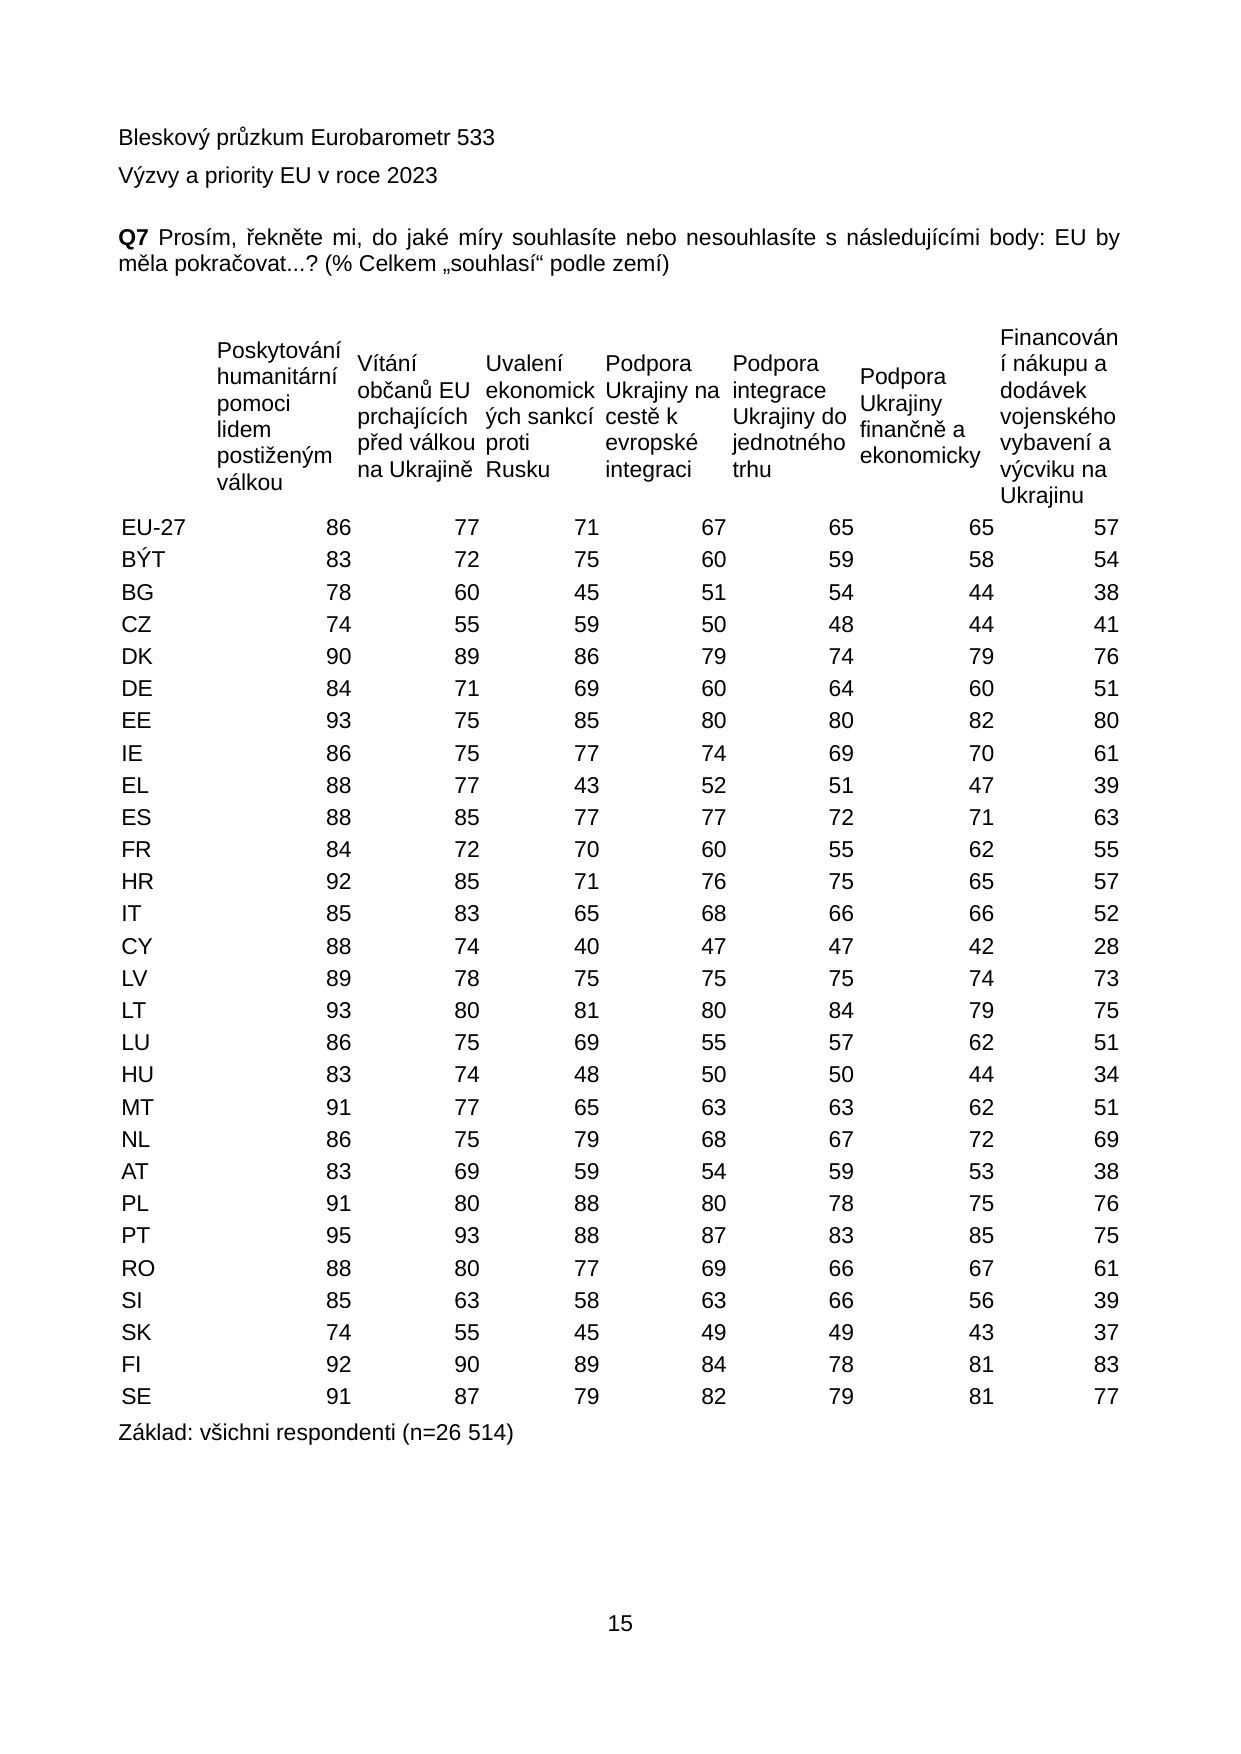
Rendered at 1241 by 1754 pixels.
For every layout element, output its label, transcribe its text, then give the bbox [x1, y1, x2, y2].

table_cell 50 [729, 1059, 857, 1091]
table_cell 78 [354, 962, 482, 994]
table_cell 65 [483, 898, 602, 930]
table_cell 62 [857, 1091, 997, 1123]
table_cell 72 [729, 801, 857, 833]
table_cell IT [118, 898, 214, 930]
table_cell 67 [857, 1252, 997, 1284]
table_cell 41 [997, 608, 1122, 640]
table_cell 34 [997, 1059, 1122, 1091]
table_cell 50 [602, 1059, 729, 1091]
table_cell HU [118, 1059, 214, 1091]
table_cell 79 [602, 640, 729, 672]
table_cell PT [118, 1219, 214, 1252]
table_cell 76 [997, 1187, 1122, 1219]
table_cell 88 [214, 801, 354, 833]
table_cell 28 [997, 930, 1122, 962]
table_cell LV [118, 962, 214, 994]
table_cell 74 [354, 930, 482, 962]
table_cell 66 [729, 1252, 857, 1284]
table_cell 75 [729, 865, 857, 897]
table_header Podpora Ukrajiny finančně a ekonomicky [857, 321, 997, 511]
table_cell 67 [729, 1123, 857, 1155]
table_cell 77 [483, 737, 602, 769]
table_cell 48 [729, 608, 857, 640]
table_cell 80 [602, 704, 729, 737]
table_cell 95 [214, 1219, 354, 1252]
table_cell 77 [354, 1091, 482, 1123]
table_cell 58 [483, 1284, 602, 1316]
table_cell 69 [483, 1026, 602, 1058]
table_cell 72 [354, 544, 482, 576]
table_cell 82 [602, 1380, 729, 1412]
table_cell 65 [857, 511, 997, 543]
table_cell 59 [483, 1155, 602, 1187]
table_cell 72 [857, 1123, 997, 1155]
table_cell 57 [997, 511, 1122, 543]
table_cell 63 [354, 1284, 482, 1316]
table_cell DK [118, 640, 214, 672]
table_cell 77 [483, 1252, 602, 1284]
table_cell 68 [602, 898, 729, 930]
table_cell 47 [857, 769, 997, 801]
table_cell 77 [997, 1380, 1122, 1412]
table_cell 60 [354, 576, 482, 608]
table_cell 75 [354, 1123, 482, 1155]
table_cell 59 [729, 544, 857, 576]
table_cell RO [118, 1252, 214, 1284]
table_cell 55 [729, 833, 857, 865]
table_cell 89 [354, 640, 482, 672]
table_cell 78 [214, 576, 354, 608]
table_cell 92 [214, 1348, 354, 1380]
table_cell 86 [214, 1123, 354, 1155]
table_cell 74 [214, 1316, 354, 1348]
table_cell 69 [729, 737, 857, 769]
table_cell 93 [214, 704, 354, 737]
table_cell 61 [997, 1252, 1122, 1284]
table_header Uvalení ekonomických sankcí proti Rusku [483, 321, 602, 511]
table_cell 75 [997, 1219, 1122, 1252]
table_cell 71 [483, 865, 602, 897]
table_cell LU [118, 1026, 214, 1058]
table_cell 91 [214, 1380, 354, 1412]
table_cell 84 [214, 833, 354, 865]
table_header Podpora Ukrajiny na cestě k evropské integraci [602, 321, 729, 511]
table_cell 56 [857, 1284, 997, 1316]
text Q7 Prosím, řekněte mi, do jaké míry souhlasíte nebo nesouhlasíte s následujícími body: EU by měla pokračovat...? (% Celkem „souhlasí“ podle zemí) [118, 224, 1122, 277]
table_cell 75 [483, 962, 602, 994]
table_cell 51 [602, 576, 729, 608]
table_cell 74 [857, 962, 997, 994]
table_cell 69 [483, 672, 602, 704]
table_header Poskytování humanitární pomoci lidem postiženým válkou [214, 321, 354, 511]
table_cell 68 [602, 1123, 729, 1155]
table_cell 75 [354, 704, 482, 737]
table_cell 81 [857, 1348, 997, 1380]
table_cell 86 [214, 511, 354, 543]
table_cell 79 [857, 640, 997, 672]
table_cell 69 [602, 1252, 729, 1284]
table_cell 86 [483, 640, 602, 672]
table_cell 83 [729, 1219, 857, 1252]
table_cell 47 [602, 930, 729, 962]
table_cell ES [118, 801, 214, 833]
table_cell 85 [354, 801, 482, 833]
table_cell 50 [602, 608, 729, 640]
table_cell 49 [729, 1316, 857, 1348]
table_cell SI [118, 1284, 214, 1316]
table_cell 71 [857, 801, 997, 833]
table_cell 80 [602, 994, 729, 1026]
table_cell 66 [857, 898, 997, 930]
table_cell 75 [354, 1026, 482, 1058]
table_cell 85 [214, 898, 354, 930]
table_cell 76 [997, 640, 1122, 672]
table_cell LT [118, 994, 214, 1026]
table_cell 74 [214, 608, 354, 640]
table_cell 51 [997, 1091, 1122, 1123]
table_cell EU-27 [118, 511, 214, 543]
table_cell EL [118, 769, 214, 801]
table_cell 87 [602, 1219, 729, 1252]
table_cell 43 [857, 1316, 997, 1348]
table_cell NL [118, 1123, 214, 1155]
table_cell 44 [857, 608, 997, 640]
table_cell 45 [483, 1316, 602, 1348]
table_cell 38 [997, 576, 1122, 608]
table_cell 71 [483, 511, 602, 543]
table_cell 88 [214, 930, 354, 962]
table_cell 90 [354, 1348, 482, 1380]
table_cell 45 [483, 576, 602, 608]
table_cell 70 [857, 737, 997, 769]
table_cell 77 [354, 769, 482, 801]
table_cell EE [118, 704, 214, 737]
table_cell 44 [857, 1059, 997, 1091]
table_cell 39 [997, 1284, 1122, 1316]
table_cell 53 [857, 1155, 997, 1187]
table_cell 51 [729, 769, 857, 801]
table_cell 75 [997, 994, 1122, 1026]
table_cell 55 [997, 833, 1122, 865]
table_cell 54 [602, 1155, 729, 1187]
table_cell 79 [857, 994, 997, 1026]
table_cell 83 [354, 898, 482, 930]
table_cell 85 [857, 1219, 997, 1252]
table_cell 81 [857, 1380, 997, 1412]
table_cell CY [118, 930, 214, 962]
table_cell 65 [857, 865, 997, 897]
table_cell 75 [729, 962, 857, 994]
table_cell 55 [354, 608, 482, 640]
table_cell 69 [354, 1155, 482, 1187]
table_cell 85 [214, 1284, 354, 1316]
table_cell 58 [857, 544, 997, 576]
table_cell 65 [729, 511, 857, 543]
table_cell 62 [857, 833, 997, 865]
table_cell BG [118, 576, 214, 608]
table_cell 77 [354, 511, 482, 543]
table_cell 69 [997, 1123, 1122, 1155]
table_cell 44 [857, 576, 997, 608]
table_cell 57 [997, 865, 1122, 897]
table_cell 77 [483, 801, 602, 833]
table_cell 84 [602, 1348, 729, 1380]
table_header Vítání občanů EU prchajících před válkou na Ukrajině [354, 321, 482, 511]
table_cell 80 [602, 1187, 729, 1219]
table_cell 73 [997, 962, 1122, 994]
text Základ: všichni respondenti (n=26 514) [118, 1418, 1122, 1445]
table_cell BÝT [118, 544, 214, 576]
table_cell 74 [602, 737, 729, 769]
table_cell 84 [729, 994, 857, 1026]
table_cell 60 [857, 672, 997, 704]
table_cell 79 [483, 1123, 602, 1155]
table_cell 60 [602, 672, 729, 704]
table_cell 75 [354, 737, 482, 769]
table_cell 42 [857, 930, 997, 962]
table_cell 71 [354, 672, 482, 704]
table_cell 59 [483, 608, 602, 640]
table_header [118, 321, 214, 511]
table_cell 74 [729, 640, 857, 672]
table_cell 49 [602, 1316, 729, 1348]
table_cell 72 [354, 833, 482, 865]
table_cell 81 [483, 994, 602, 1026]
table_cell MT [118, 1091, 214, 1123]
table_cell 52 [997, 898, 1122, 930]
table_cell 66 [729, 898, 857, 930]
table_cell 75 [602, 962, 729, 994]
table_cell 55 [602, 1026, 729, 1058]
table_cell 51 [997, 1026, 1122, 1058]
table_cell 83 [997, 1348, 1122, 1380]
table_cell 67 [602, 511, 729, 543]
table_cell 80 [354, 994, 482, 1026]
table_cell 55 [354, 1316, 482, 1348]
table_cell 86 [214, 1026, 354, 1058]
table_cell 85 [483, 704, 602, 737]
table_cell 87 [354, 1380, 482, 1412]
table_cell 48 [483, 1059, 602, 1091]
table_cell 51 [997, 672, 1122, 704]
table_cell 47 [729, 930, 857, 962]
table_cell 85 [354, 865, 482, 897]
table_cell SK [118, 1316, 214, 1348]
table_cell 39 [997, 769, 1122, 801]
table_cell 59 [729, 1155, 857, 1187]
table_cell 63 [729, 1091, 857, 1123]
table_cell DE [118, 672, 214, 704]
table_cell 37 [997, 1316, 1122, 1348]
table_cell 77 [602, 801, 729, 833]
table_cell 88 [214, 769, 354, 801]
table_cell 74 [354, 1059, 482, 1091]
table_cell 75 [857, 1187, 997, 1219]
table_cell 64 [729, 672, 857, 704]
table_cell FI [118, 1348, 214, 1380]
table_cell 83 [214, 544, 354, 576]
table_cell 76 [602, 865, 729, 897]
table_cell 89 [483, 1348, 602, 1380]
table_cell 70 [483, 833, 602, 865]
table_cell CZ [118, 608, 214, 640]
table_cell 38 [997, 1155, 1122, 1187]
table_cell 88 [214, 1252, 354, 1284]
table_cell 93 [354, 1219, 482, 1252]
table_cell 82 [857, 704, 997, 737]
table_cell 66 [729, 1284, 857, 1316]
table_cell HR [118, 865, 214, 897]
table_header Financování nákupu a dodávek vojenského vybavení a výcviku na Ukrajinu [997, 321, 1122, 511]
table_cell 63 [997, 801, 1122, 833]
table_cell 80 [997, 704, 1122, 737]
table_cell 52 [602, 769, 729, 801]
table_cell 90 [214, 640, 354, 672]
table_cell 54 [997, 544, 1122, 576]
table_cell 93 [214, 994, 354, 1026]
table_cell 40 [483, 930, 602, 962]
table_cell 89 [214, 962, 354, 994]
table_cell 80 [729, 704, 857, 737]
table_cell AT [118, 1155, 214, 1187]
table_cell 75 [483, 544, 602, 576]
table_cell 60 [602, 833, 729, 865]
table_cell 57 [729, 1026, 857, 1058]
table_cell 88 [483, 1187, 602, 1219]
table_cell 60 [602, 544, 729, 576]
table_cell 62 [857, 1026, 997, 1058]
table_cell 86 [214, 737, 354, 769]
table_cell 61 [997, 737, 1122, 769]
table_cell 63 [602, 1091, 729, 1123]
table_cell 91 [214, 1187, 354, 1219]
table_cell PL [118, 1187, 214, 1219]
table_cell 43 [483, 769, 602, 801]
table_cell 83 [214, 1155, 354, 1187]
table_cell 79 [483, 1380, 602, 1412]
table_cell 92 [214, 865, 354, 897]
table_cell 54 [729, 576, 857, 608]
table_cell FR [118, 833, 214, 865]
table_cell 79 [729, 1380, 857, 1412]
table_cell 78 [729, 1348, 857, 1380]
table_cell 80 [354, 1187, 482, 1219]
table_header Podpora integrace Ukrajiny do jednotného trhu [729, 321, 857, 511]
table_cell 91 [214, 1091, 354, 1123]
table_cell IE [118, 737, 214, 769]
table_cell 83 [214, 1059, 354, 1091]
table_cell 80 [354, 1252, 482, 1284]
table_cell 65 [483, 1091, 602, 1123]
table_cell SE [118, 1380, 214, 1412]
table_cell 63 [602, 1284, 729, 1316]
table_cell 88 [483, 1219, 602, 1252]
table_cell 78 [729, 1187, 857, 1219]
table_cell 84 [214, 672, 354, 704]
